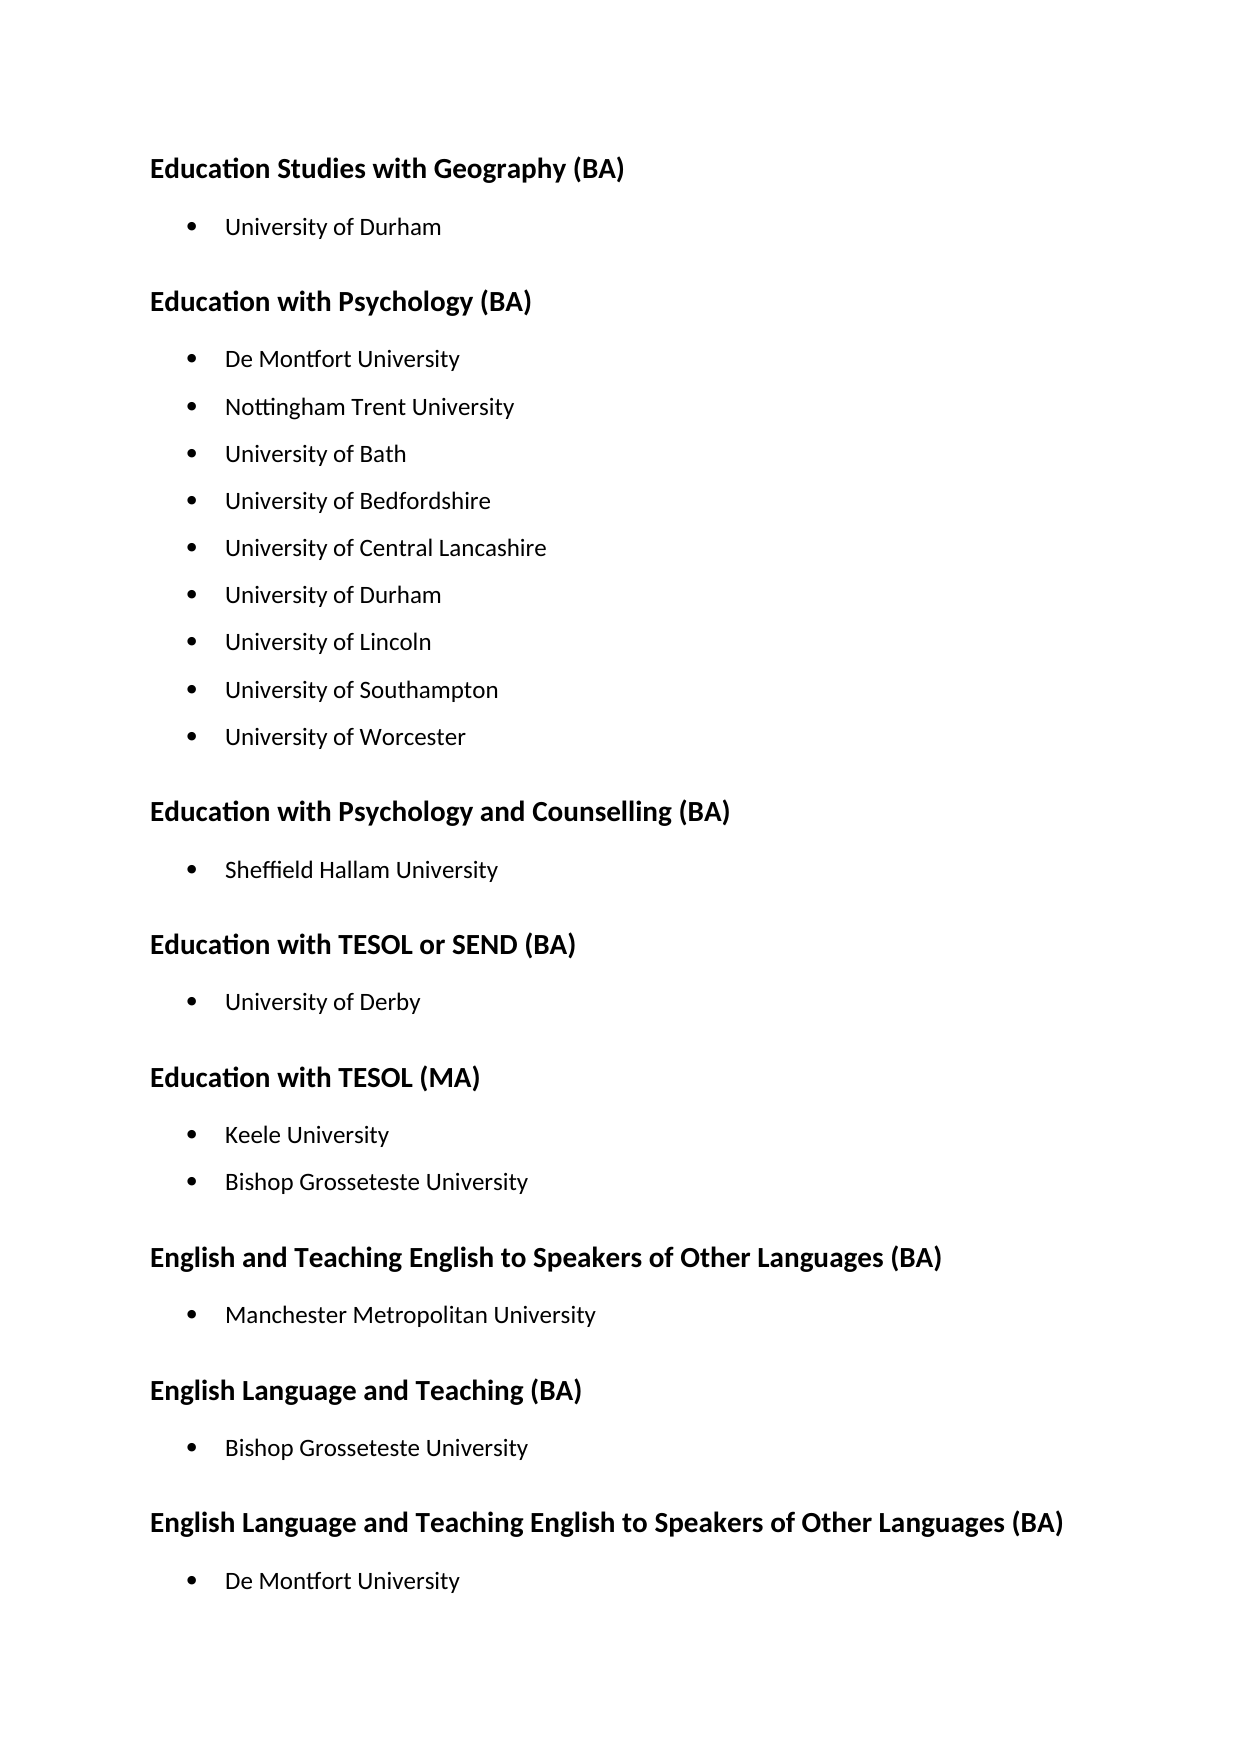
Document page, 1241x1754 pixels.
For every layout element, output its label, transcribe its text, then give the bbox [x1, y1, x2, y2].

subtitle English and Teaching English to Speakers of Other Languages (BA) [150, 1239, 1090, 1274]
list University of Durham [187, 211, 1090, 241]
list University of Bath [187, 438, 1090, 468]
list Manchester Metropolitan University [187, 1299, 1090, 1330]
list Bishop Grosseteste University [187, 1432, 1090, 1463]
subtitle Education with TESOL or SEND (BA) [150, 926, 1090, 962]
list University of Central Lancashire [187, 532, 1090, 563]
list Bishop Grosseteste University [187, 1167, 1090, 1197]
subtitle Education with Psychology and Counselling (BA) [150, 793, 1090, 829]
subtitle English Language and Teaching (BA) [150, 1372, 1090, 1407]
list Nottingham Trent University [187, 391, 1090, 421]
list Sheffield Hallam University [187, 854, 1090, 884]
list University of Durham [187, 579, 1090, 610]
list University of Lincoln [187, 627, 1090, 657]
subtitle Education Studies with Geography (BA) [150, 150, 1090, 186]
list Keele University [187, 1119, 1090, 1150]
subtitle Education with Psychology (BA) [150, 283, 1090, 318]
list De Montfort University [187, 343, 1090, 374]
subtitle Education with TESOL (MA) [150, 1059, 1090, 1094]
list University of Worcester [187, 721, 1090, 751]
list University of Bedfordshire [187, 485, 1090, 516]
list University of Derby [187, 987, 1090, 1017]
list De Montfort University [187, 1565, 1090, 1596]
list University of Southampton [187, 674, 1090, 704]
subtitle English Language and Teaching English to Speakers of Other Languages (BA) [150, 1504, 1090, 1540]
